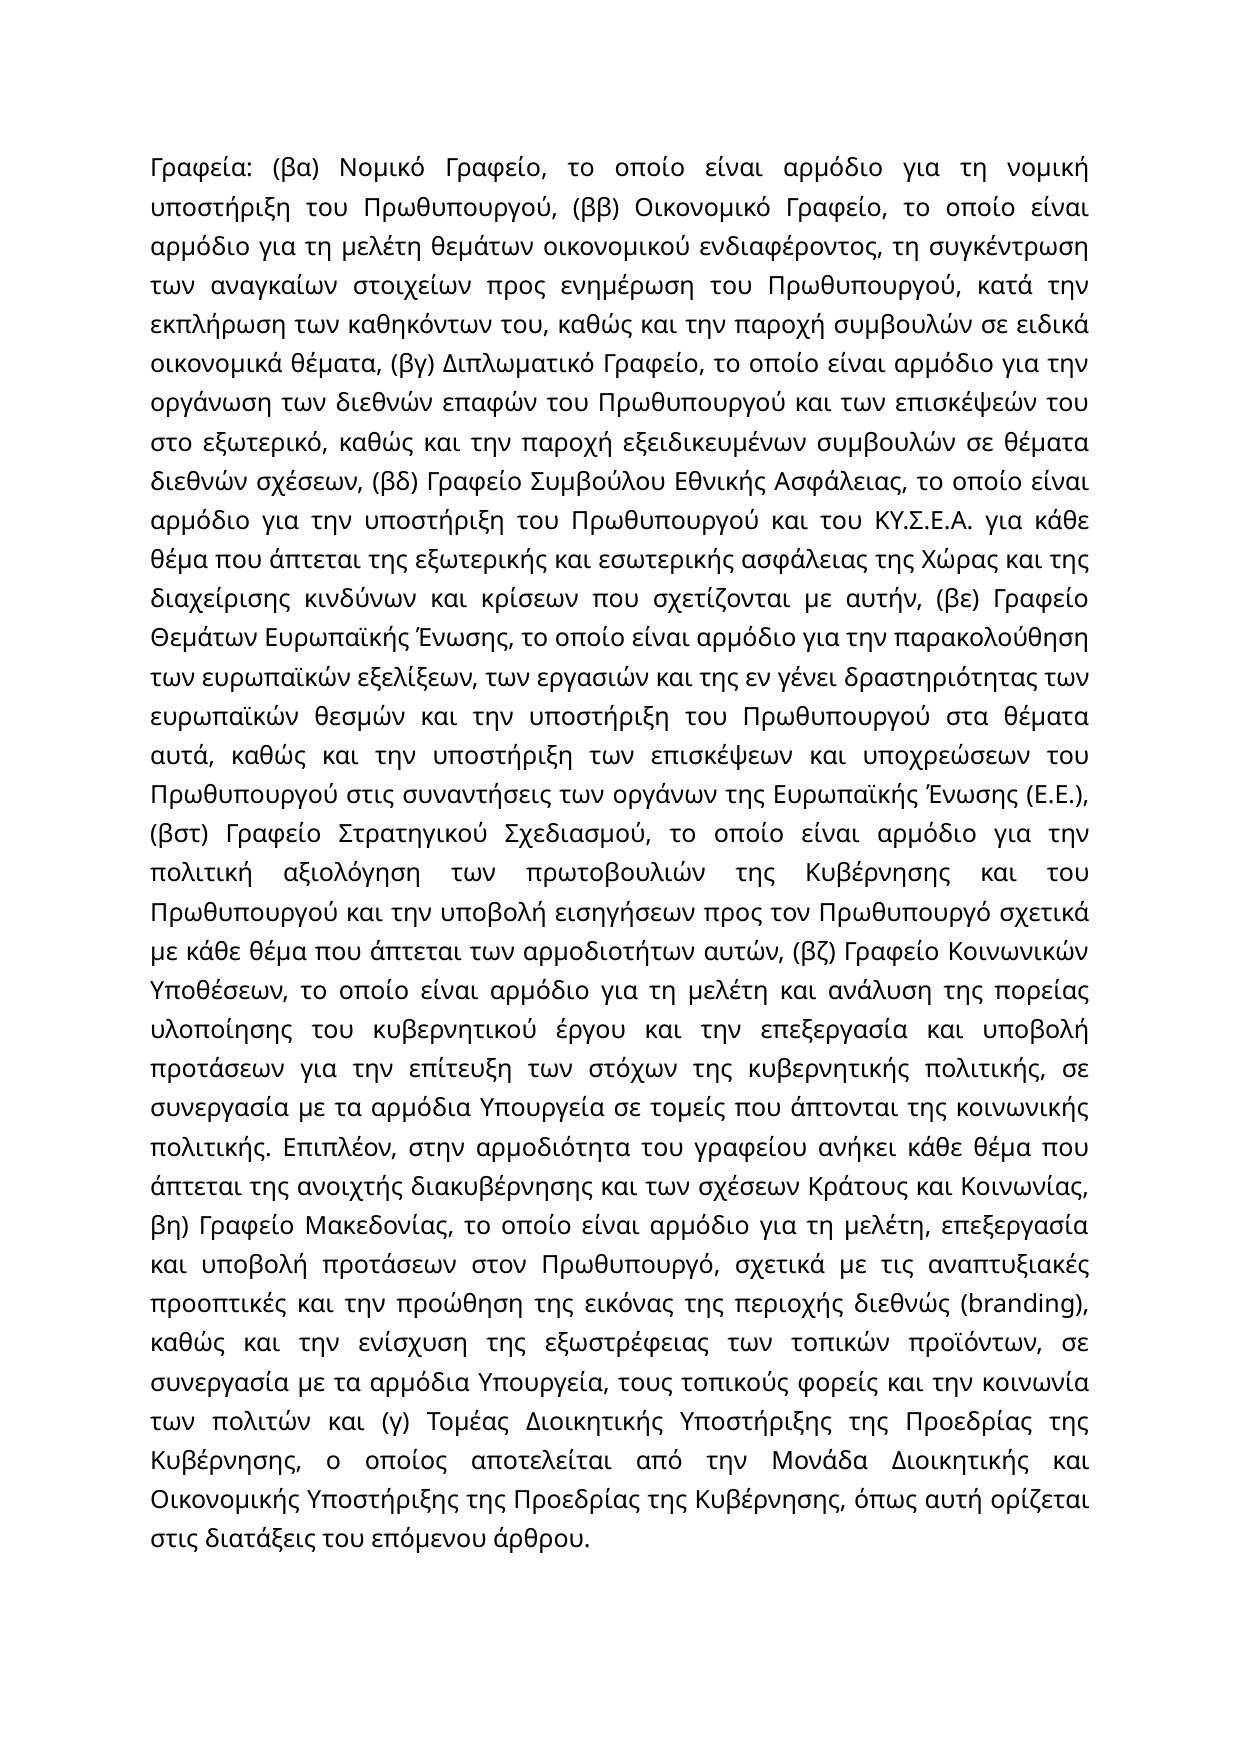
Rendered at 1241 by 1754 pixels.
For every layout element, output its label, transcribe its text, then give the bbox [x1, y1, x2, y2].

text Γραφεία: (βα) Νομικό Γραφείο, το οποίο είναι αρμόδιο για τη νομική υποστήριξη του Πρωθυπουργού, (ββ) Οικονομικό Γραφείο, το οποίο είναι αρμόδιο για τη μελέτη θεμάτων οικονομικού ενδιαφέροντος, τη συγκέντρωση των αναγκαίων στοιχείων προς ενημέρωση του Πρωθυπουργού, κατά την εκπλήρωση των καθηκόντων του, καθώς και την παροχή συμβουλών σε ειδικά οικονομικά θέματα, (βγ) Διπλωματικό Γραφείο, το οποίο είναι αρμόδιο για την οργάνωση των διεθνών επαφών του Πρωθυπουργού και των επισκέψεών του στο εξωτερικό, καθώς και την παροχή εξειδικευμένων συμβουλών σε θέματα διεθνών σχέσεων, (βδ) Γραφείο Συμβούλου Εθνικής Ασφάλειας, το οποίο είναι αρμόδιο για την υποστήριξη του Πρωθυπουργού και του ΚΥ.Σ.Ε.Α. για κάθε θέμα που άπτεται της εξωτερικής και εσωτερικής ασφάλειας της Χώρας και της διαχείρισης κινδύνων και κρίσεων που σχετίζονται με αυτήν, (βε) Γραφείο Θεμάτων Ευρωπαϊκής Ένωσης, το οποίο είναι αρμόδιο για την παρακολούθηση των ευρωπαϊκών εξελίξεων, των εργασιών και της εν γένει δραστηριότητας των ευρωπαϊκών θεσμών και την υποστήριξη του Πρωθυπουργού στα θέματα αυτά, καθώς και την υποστήριξη των επισκέψεων και υποχρεώσεων του Πρωθυπουργού στις συναντήσεις των οργάνων της Ευρωπαϊκής Ένωσης (Ε.Ε.), (βστ) Γραφείο Στρατηγικού Σχεδιασμού, το οποίο είναι αρμόδιο για την πολιτική αξιολόγηση των πρωτοβουλιών της Κυβέρνησης και του Πρωθυπουργού και την υποβολή εισηγήσεων προς τον Πρωθυπουργό σχετικά με κάθε θέμα που άπτεται των αρμοδιοτήτων αυτών, (βζ) Γραφείο Κοινωνικών Υποθέσεων, το οποίο είναι αρμόδιο για τη μελέτη και ανάλυση της πορείας υλοποίησης του κυβερνητικού έργου και την επεξεργασία και υποβολή προτάσεων για την επίτευξη των στόχων της κυβερνητικής πολιτικής, σε συνεργασία με τα αρμόδια Υπουργεία σε τομείς που άπτονται της κοινωνικής πολιτικής. Επιπλέον, στην αρμοδιότητα του γραφείου ανήκει κάθε θέμα που άπτεται της ανοιχτής διακυβέρνησης και των σχέσεων Κράτους και Κοινωνίας, βη) Γραφείο Μακεδονίας, το οποίο είναι αρμόδιο για τη μελέτη, επεξεργασία και υποβολή προτάσεων στον Πρωθυπουργό, σχετικά με τις αναπτυξιακές προοπτικές και την προώθηση της εικόνας της περιοχής διεθνώς (branding), καθώς και την ενίσχυση της εξωστρέφειας των τοπικών προϊόντων, σε συνεργασία με τα αρμόδια Υπουργεία, τους τοπικούς φορείς και την κοινωνία των πολιτών και (γ) Τομέας Διοικητικής Υποστήριξης της Προεδρίας της Κυβέρνησης, ο οποίος αποτελείται από την Μονάδα Διοικητικής και Οικονομικής Υποστήριξης της Προεδρίας της Κυβέρνησης, όπως αυτή ορίζεται στις διατάξεις του επόμενου άρθρου. [150, 150, 1090, 1555]
